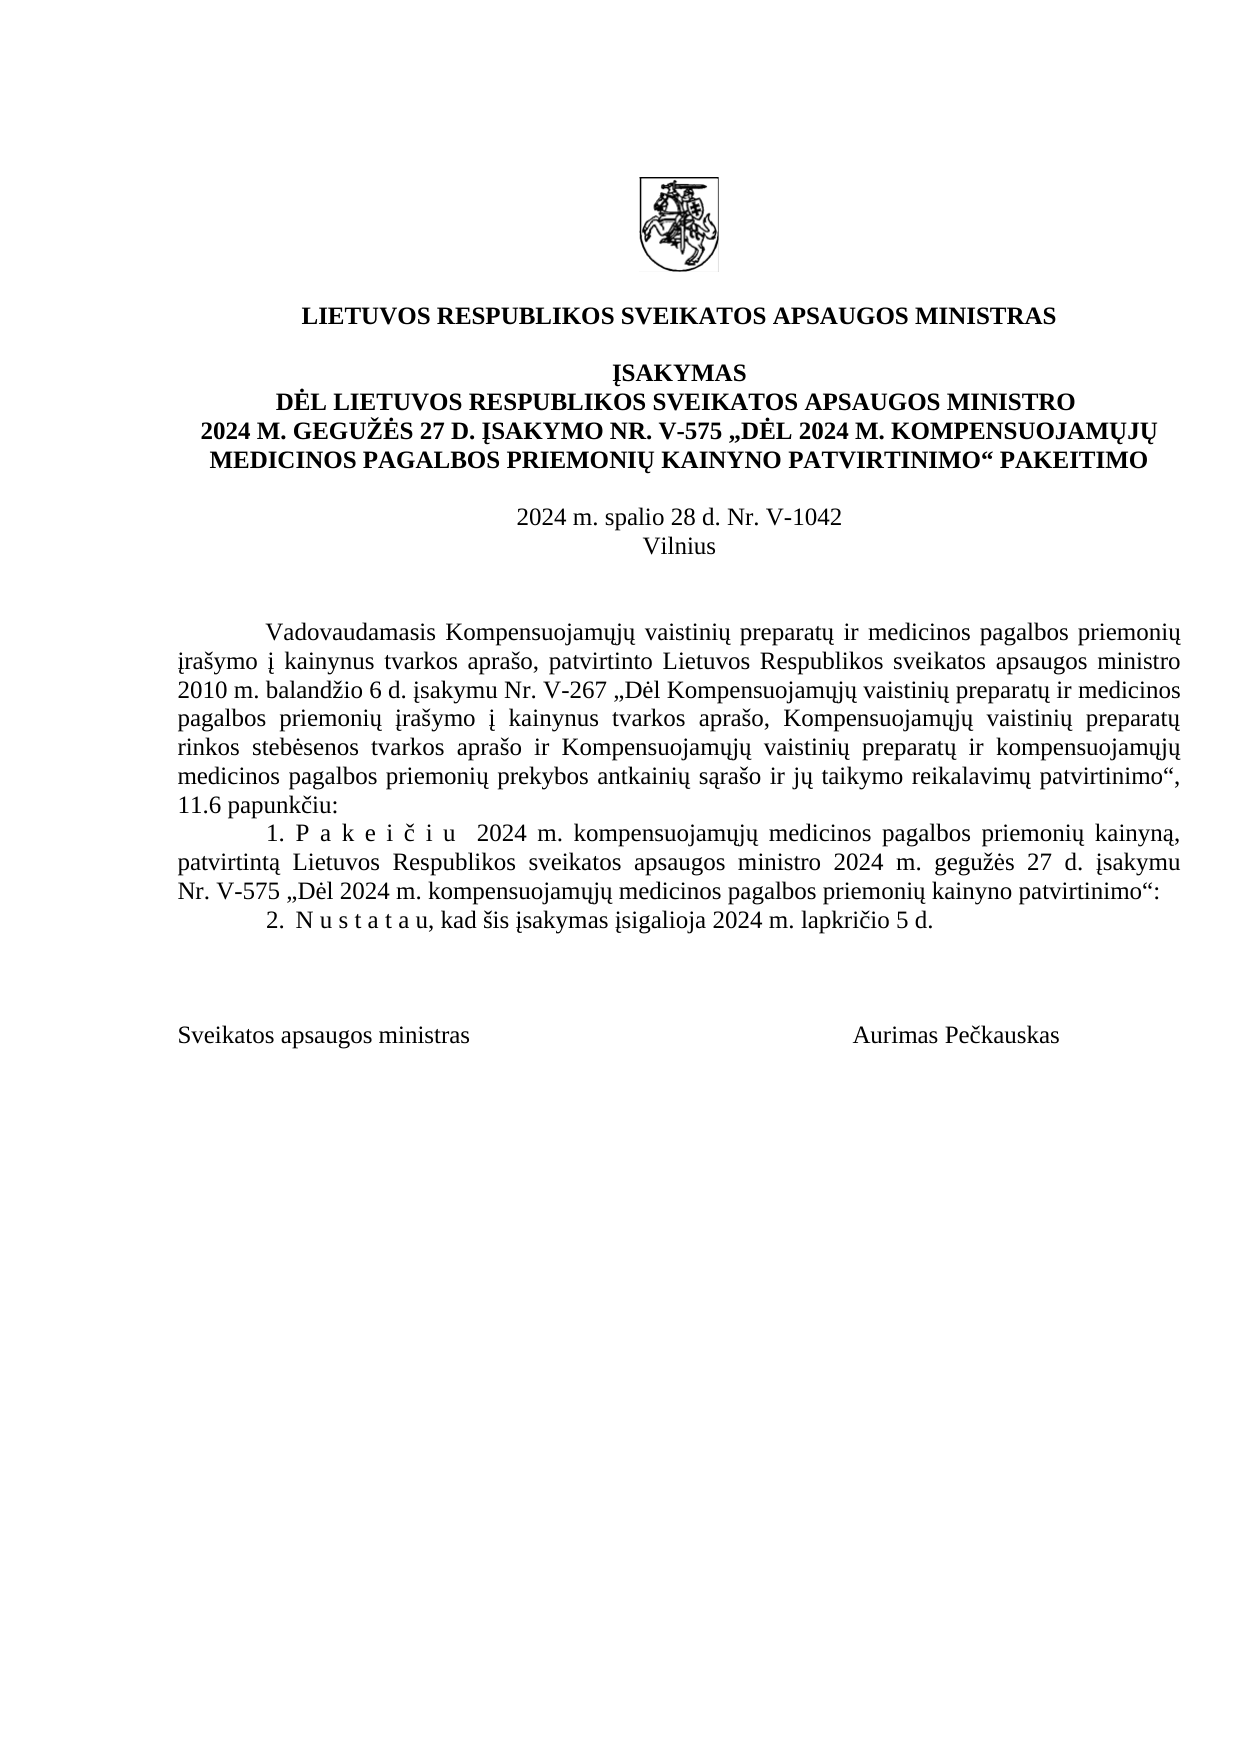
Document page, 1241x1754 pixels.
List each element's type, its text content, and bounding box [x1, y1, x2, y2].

text 1. P a k e i č i u 2024 m. kompensuojamųjų medicinos pagalbos priemonių kainyną, patvirtintą Lietuvos Respublikos sveikatos apsaugos ministro 2024 m. gegužės 27 d. įsakymu Nr. V‑575 „Dėl 2024 m. kompensuojamųjų medicinos pagalbos priemonių kainyno patvirtinimo“: [177, 818, 1181, 905]
text DĖL LIETUVOS RESPUBLIKOS SVEIKATOS APSAUGOS MINISTRO [177, 387, 1181, 416]
text Vadovaudamasis Kompensuojamųjų vaistinių preparatų ir medicinos pagalbos priemonių įrašymo į kainynus tvarkos aprašo, patvirtinto Lietuvos Respublikos sveikatos apsaugos ministro 2010 m. balandžio 6 d. įsakymu Nr. V-267 „Dėl Kompensuojamųjų vaistinių preparatų ir medicinos pagalbos priemonių įrašymo į kainynus tvarkos aprašo, Kompensuojamųjų vaistinių preparatų rinkos stebėsenos tvarkos aprašo ir Kompensuojamųjų vaistinių preparatų ir kompensuojamųjų medicinos pagalbos priemonių prekybos antkainių sąrašo ir jų taikymo reikalavimų patvirtinimo“, 11.6 papunkčiu: [177, 617, 1181, 818]
text 2. N u s t a t a u, kad šis įsakymas įsigalioja 2024 m. lapkričio 5 d. [215, 905, 1181, 933]
text Sveikatos apsaugos ministras Aurimas Pečkauskas [177, 1020, 1181, 1048]
text LIETUVOS RESPUBLIKOS SVEIKATOS APSAUGOS MINISTRAS [177, 301, 1181, 330]
text Vilnius [177, 531, 1181, 560]
text ĮSAKYMAS [177, 358, 1181, 387]
text 2024 m. spalio 28 d. Nr. V-1042 [177, 502, 1181, 531]
text 2024 M. GEGUŽĖS 27 D. ĮSAKYMO NR. V-575 „DĖL 2024 M. KOMPENSUOJAMŲJŲ MEDICINOS PAGALBOS PRIEMONIŲ KAINYNO PATVIRTINIMO“ PAKEITIMO [177, 416, 1181, 473]
